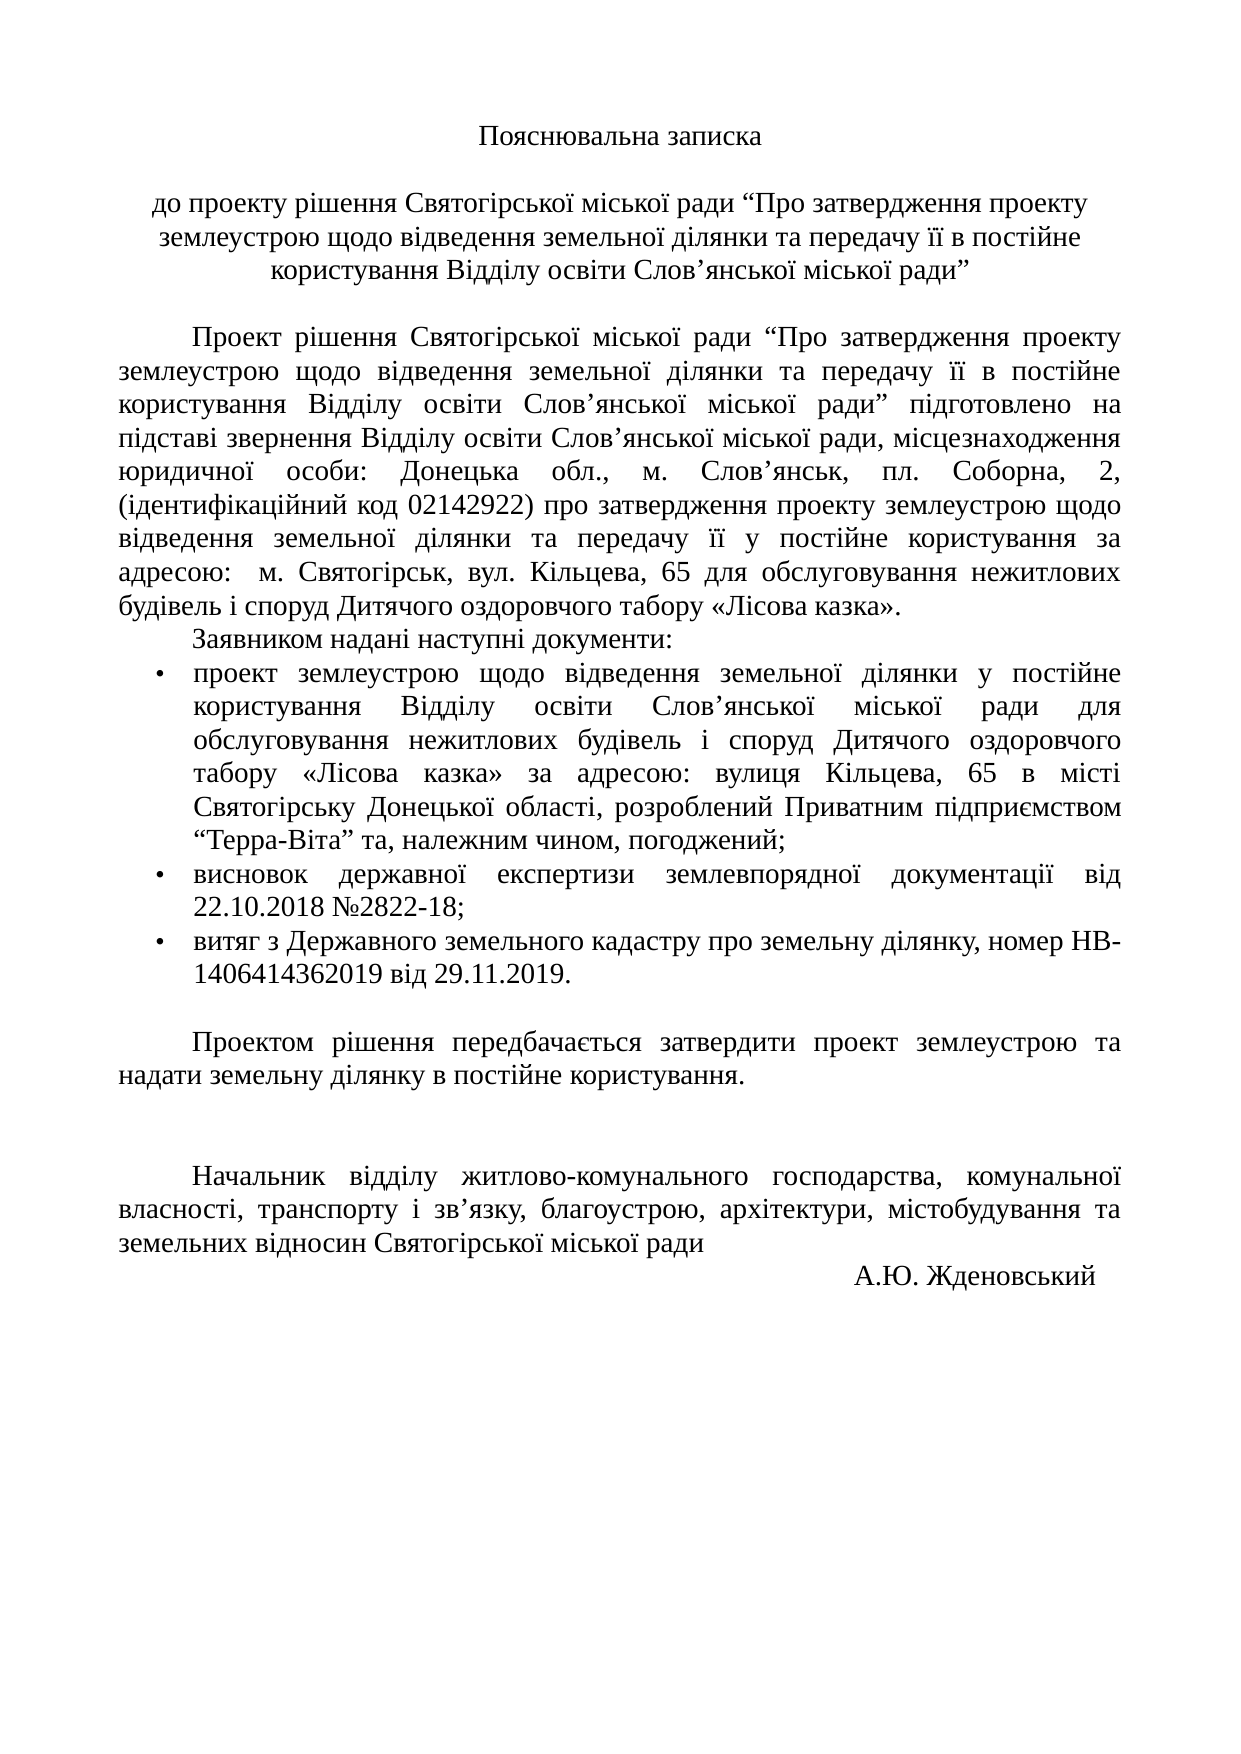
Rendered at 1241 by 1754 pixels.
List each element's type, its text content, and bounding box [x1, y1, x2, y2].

text Начальник відділу житлово-комунального господарства, комунальної власності, транспорту і зв’язку, благоустрою, архітектури, містобудування та земельних відносин Святогірської міської ради [118, 1158, 1122, 1258]
text Проектом рішення передбачається затвердити проект землеустрою та надати земельну ділянку в постійне користування. [118, 1024, 1122, 1091]
text до проекту рішення Святогірської міської ради “Про затвердження проекту землеустрою щодо відведення земельної ділянки та передачу її в постійне користування Відділу освіти Слов’янської міської ради” [118, 185, 1122, 286]
text Пояснювальна записка [118, 118, 1122, 152]
text Заявником надані наступні документи: [118, 621, 1122, 655]
list проект землеустрою щодо відведення земельної ділянки у постійне користування Відділу освіти Слов’янської міської ради для обслуговування нежитлових будівель і споруд Дитячого оздоровчого табору «Лісова казка» за адресою: вулиця Кільцева, 65 в місті Святогірську Донецької області, розроблений Приватним підприємством “Терра-Віта” та, належним чином, погоджений; [156, 655, 1122, 856]
list висновок державної експертизи землевпорядної документації від 22.10.2018 №2822-18; [156, 856, 1122, 923]
list витяг з Державного земельного кадастру про земельну ділянку, номер НВ-1406414362019 від 29.11.2019. [156, 923, 1122, 990]
text А.Ю. Жденовський [118, 1258, 1122, 1292]
text Проект рішення Святогірської міської ради “Про затвердження проекту землеустрою щодо відведення земельної ділянки та передачу її в постійне користування Відділу освіти Слов’янської міської ради” підготовлено на підставі звернення Відділу освіти Слов’янської міської ради, місцезнаходження юридичної особи: Донецька обл., м. Слов’янськ, пл. Соборна, 2, (ідентифікаційний код 02142922) про затвердження проекту землеустрою щодо відведення земельної ділянки та передачу її у постійне користування за адресою: м. Святогірськ, вул. Кільцева, 65 для обслуговування нежитлових будівель і споруд Дитячого оздоровчого табору «Лісова казка». [118, 319, 1122, 621]
